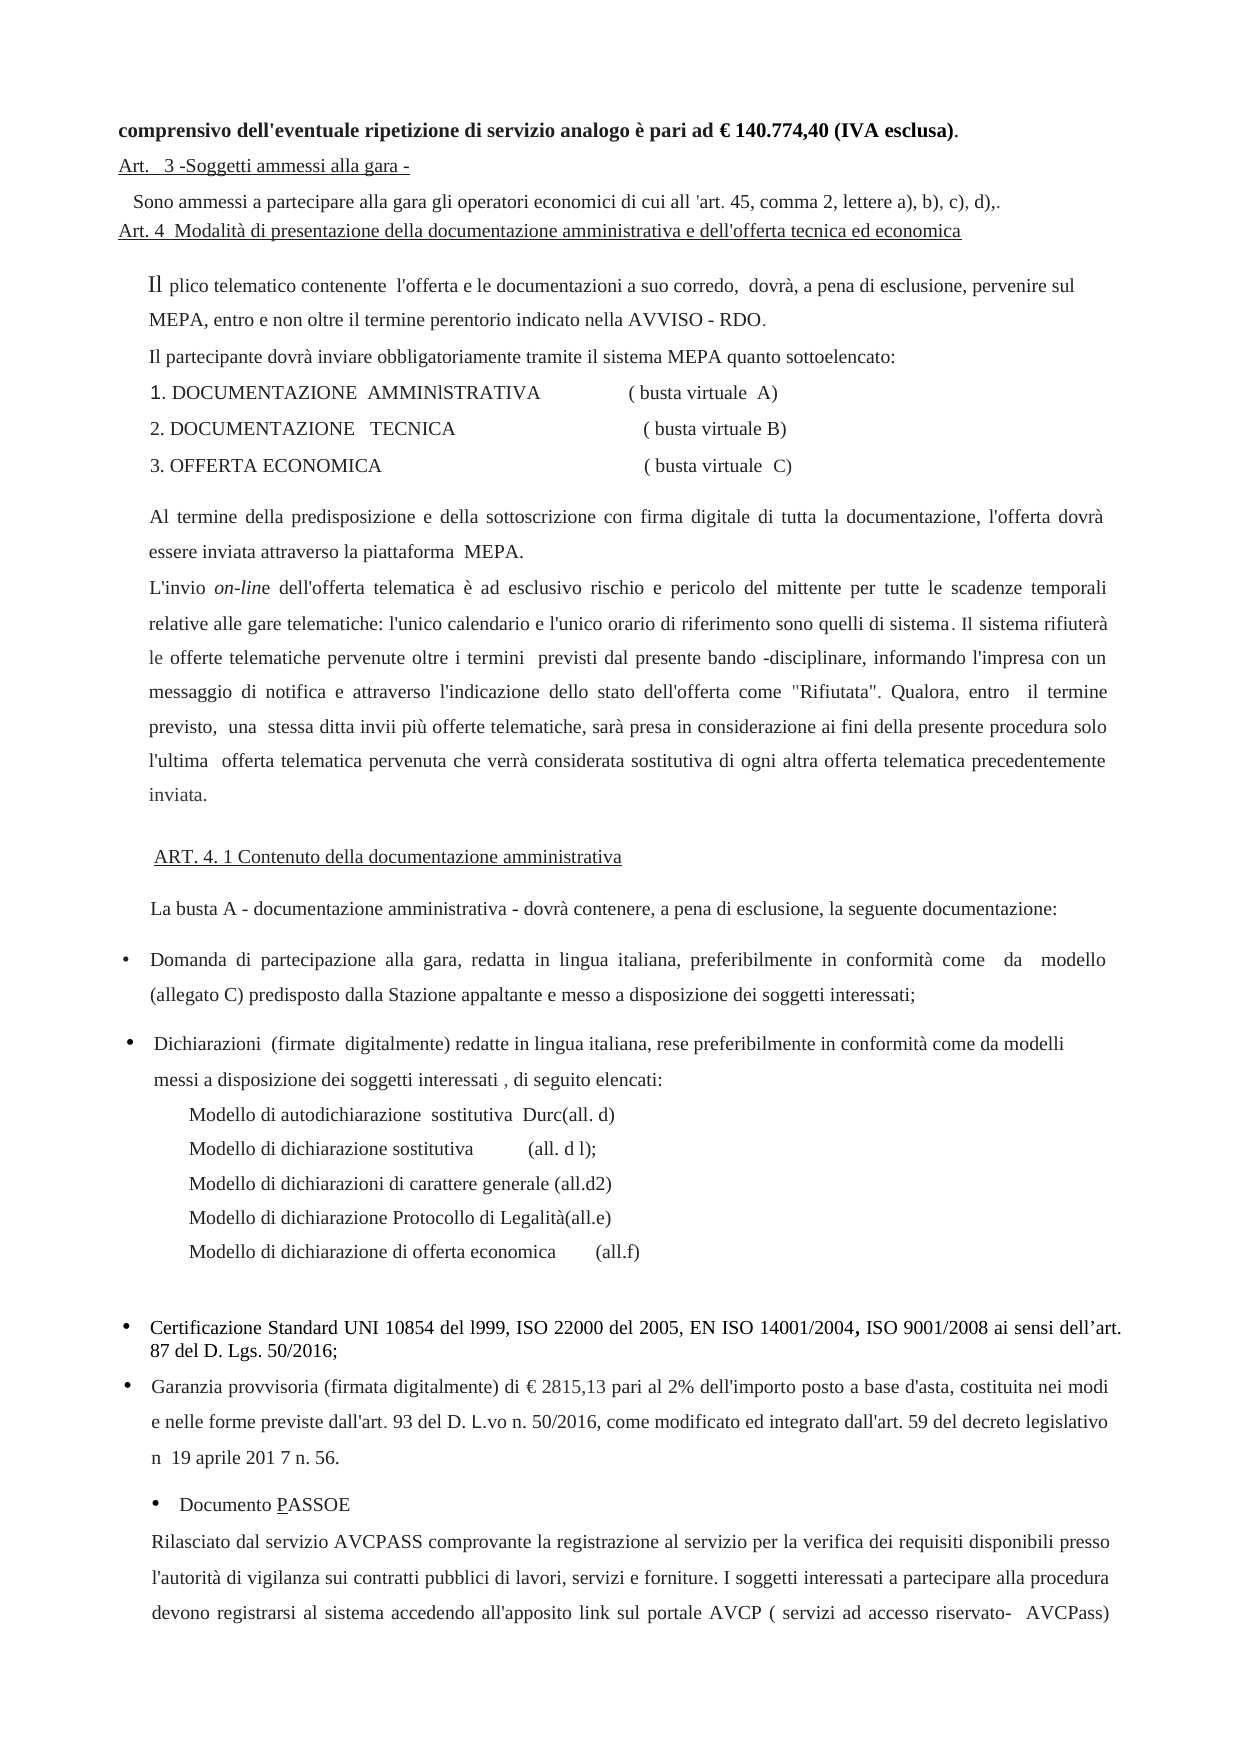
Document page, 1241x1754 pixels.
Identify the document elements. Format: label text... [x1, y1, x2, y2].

text 2. DOCUMENTAZIONE TECNICA ( busta virtuale B) [150, 417, 1122, 440]
list Garanzia provvisoria (firmata digitalmente) di € 2815,13 pari al 2% dell'importo posto a base d'asta, costituita nei modi e nelle forme previste dall'art. 93 del D. L.vo n. 50/2016, come modificato ed integrato dall'art. 59 del decreto legislativo n 19 aprile 201 7 n. 56. [124, 1374, 1109, 1468]
text 1. DOCUMENTAZIONE AMMINlSTRATIVA ( busta virtuale A) [150, 381, 1122, 404]
text Modello di autodichiarazione sostitutiva Durc(all. d) [188, 1103, 636, 1126]
text comprensivo dell'eventuale ripetizione di servizio analogo è pari ad € 140.774,40 (IVA esclusa). [118, 118, 1122, 142]
text Rilasciato dal servizio AVCPASS comprovante la registrazione al servizio per la verifica dei requisiti disponibili presso l'autorità di vigilanza sui contratti pubblici di lavori, servizi e forniture. I soggetti interessati a partecipare alla procedura devono registrarsi al sistema accedendo all'apposito link sul portale AVCP ( servizi ad accesso riservato- AVCPass) [151, 1530, 1112, 1624]
text Sono ammessi a partecipare alla gara gli operatori economici di cui all 'art. 45, comma 2, lettere a), b), c), d),. [133, 190, 1122, 213]
text Art. 4 Modalità di presentazione della documentazione amministrativa e dell'offerta tecnica ed economica [118, 219, 1122, 242]
list Certificazione Standard UNI 10854 del l999, ISO 22000 del 2005, EN ISO 14001/2004, ISO 9001/2008 ai sensi dell’art. 87 del D. Lgs. 50/2016; [122, 1316, 1122, 1362]
text L'invio on-line dell'offerta telematica è ad esclusivo rischio e pericolo del mittente per tutte le scadenze temporali relative alle gare telematiche: l'unico calendario e l'unico orario di riferimento sono quelli di sistema. Il sistema rifiuterà le offerte telematiche pervenute oltre i termini previsti dal presente bando -disciplinare, informando l'impresa con un messaggio di notifica e attraverso l'indicazione dello stato dell'offerta come "Rifiutata". Qualora, entro il termine previsto, una stessa ditta invii più offerte telematiche, sarà presa in considerazione ai fini della presente procedura solo l'ultima offerta telematica pervenuta che verrà considerata sostitutiva di ogni altra offerta telematica precedentemente inviata. [149, 576, 1108, 806]
text Art. 3 -Soggetti ammessi alla gara - [118, 154, 1122, 177]
text Modello di dichiarazione Protocollo di Legalità(all.e) [188, 1206, 636, 1228]
list Domanda di partecipazione alla gara, redatta in lingua italiana, preferibilmente in conformità come da modello (allegato C) predisposto dalla Stazione appaltante e messo a disposizione dei soggetti interessati; [122, 948, 1107, 1006]
list Dichiarazioni (firmate digitalmente) redatte in lingua italiana, rese preferibilmente in conformità come da modelli messi a disposizione dei soggetti interessati , di seguito elencati: [126, 1032, 1109, 1091]
text Modello di dichiarazioni di carattere generale (all.d2) [188, 1172, 672, 1194]
text Il partecipante dovrà inviare obbligatoriamente tramite il sistema MEPA quanto sottoelencato: [149, 344, 1122, 367]
list Documento PASSOE [152, 1493, 1122, 1517]
text Modello di dichiarazione di offerta economica (all.f) [188, 1240, 687, 1263]
text ART. 4. 1 Contenuto della documentazione amministrativa [154, 845, 1122, 868]
text Modello di dichiarazione sostitutiva (all. d l); [188, 1137, 701, 1160]
text La busta A - documentazione amministrativa - dovrà contenere, a pena di esclusione, la seguente documentazione: [150, 897, 1122, 919]
text Il plico telematico contenente l'offerta e le documentazioni a suo corredo, dovrà, a pena di esclusione, pervenire sul MEPA, entro e non oltre il termine perentorio indicato nella AVVISO - RDO. [148, 270, 1104, 331]
text 3. OFFERTA ECONOMICA ( busta virtuale C) [150, 454, 1122, 477]
text Al termine della predisposizione e della sottoscrizione con firma digitale di tutta la documentazione, l'offerta dovrà essere inviata attraverso la piattaforma MEPA. [149, 505, 1105, 563]
